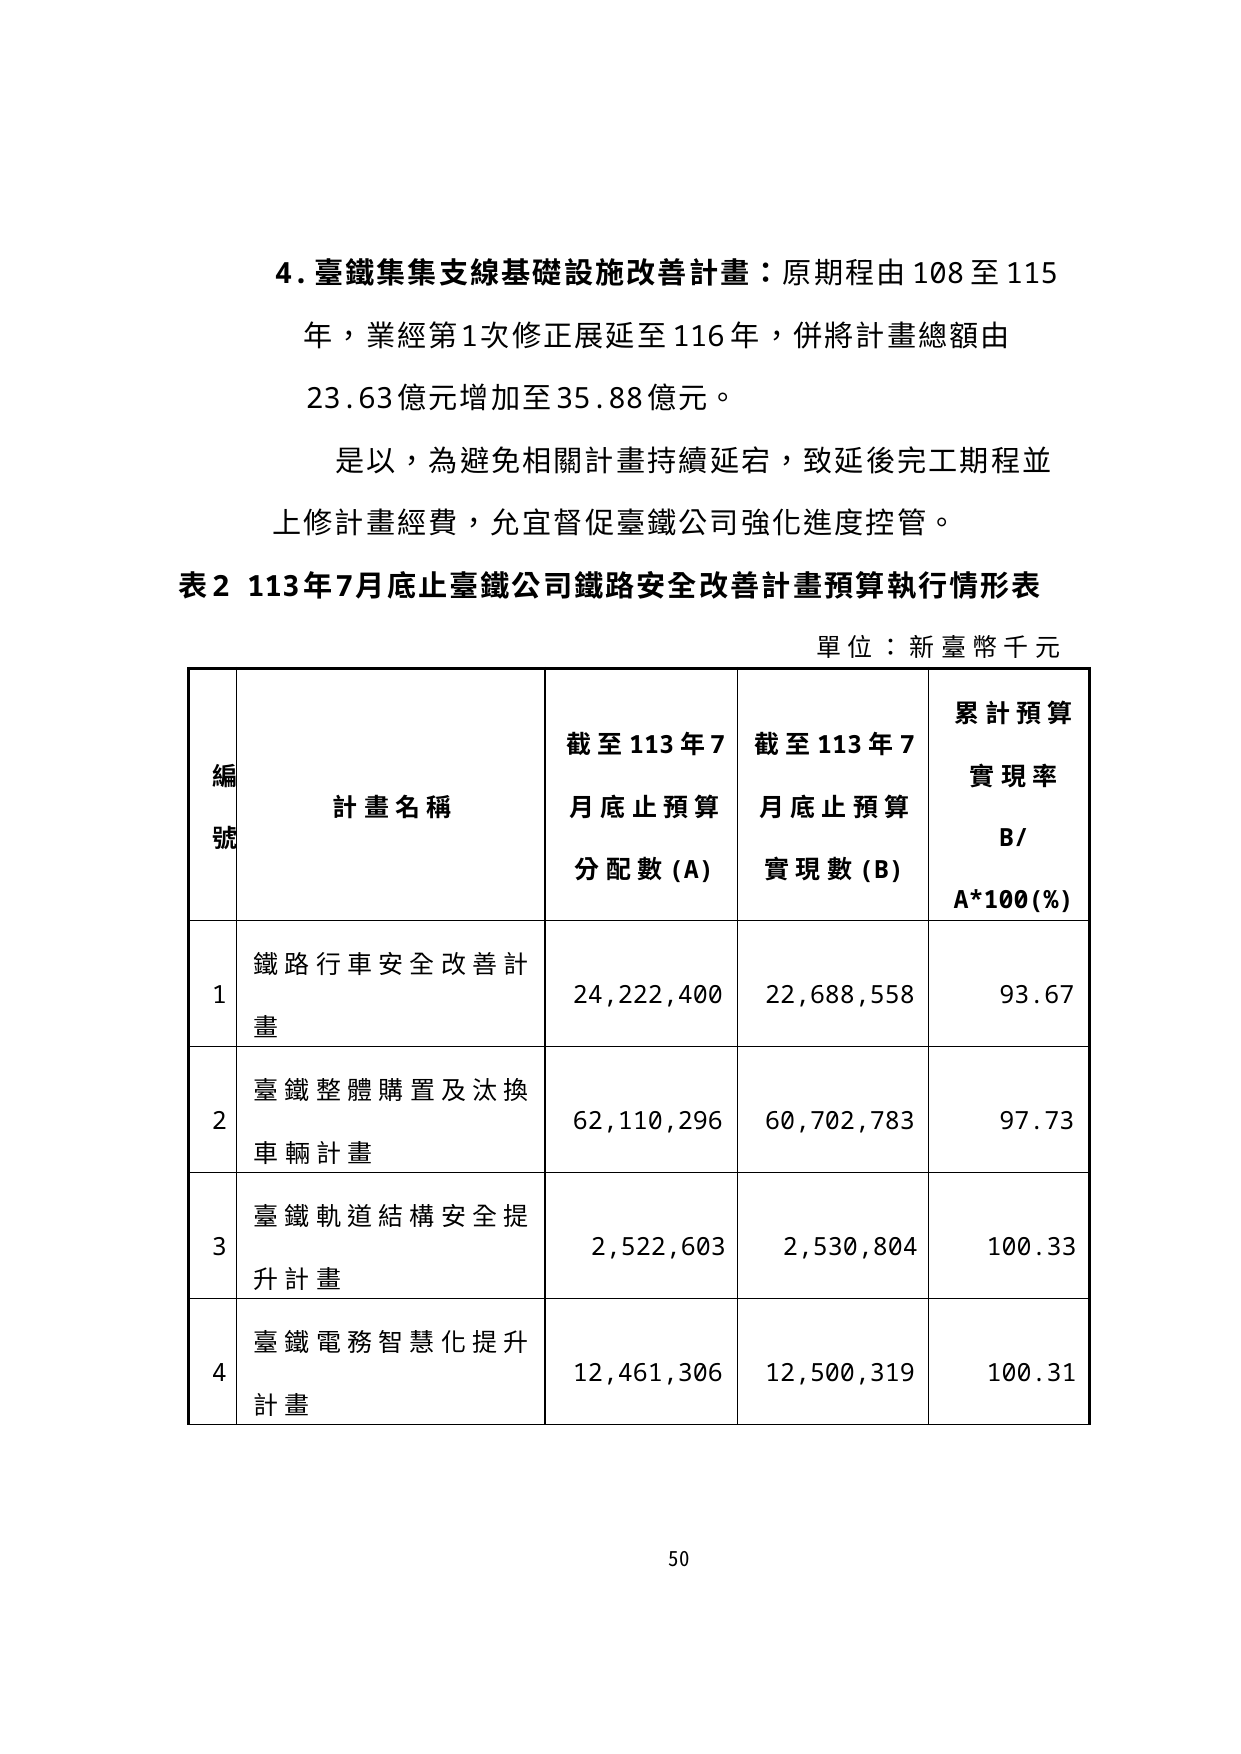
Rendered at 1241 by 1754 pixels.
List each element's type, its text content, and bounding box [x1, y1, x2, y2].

table_cell 24,222,400 [546, 921, 737, 1046]
text 4.臺鐵集集支線基礎設施改善計畫：原期程由108至115年，業經第1次修正展延至116年，併將計畫總額由23.63億元增加至35.88億元。 [266, 229, 1063, 417]
table_header 截至113年7月底止預算分配數(A) [546, 670, 737, 920]
table_cell 3 [190, 1173, 236, 1298]
text 表2 113年7月底止臺鐵公司鐵路安全改善計畫預算執行情形表 [177, 542, 1063, 604]
table_cell 臺鐵電務智慧化提升計畫 [237, 1299, 544, 1424]
table_header 編號 [190, 670, 236, 920]
table_cell 鐵路行車安全改善計畫 [237, 921, 544, 1046]
table_cell 97.73 [929, 1047, 1088, 1172]
table_cell 62,110,296 [546, 1047, 737, 1172]
table_cell 93.67 [929, 921, 1088, 1046]
table_header 截至113年7月底止預算實現數(B) [738, 670, 928, 920]
table_cell 臺鐵軌道結構安全提升計畫 [237, 1173, 544, 1298]
table_cell 2,530,804 [738, 1173, 928, 1298]
text 單位：新臺幣千元 [177, 604, 1063, 667]
table_cell 4 [190, 1299, 236, 1424]
table_cell 22,688,558 [738, 921, 928, 1046]
table_cell 12,500,319 [738, 1299, 928, 1424]
text 是以，為避免相關計畫持續延宕，致延後完工期程並上修計畫經費，允宜督促臺鐵公司強化進度控管。 [266, 417, 1063, 542]
table_header 計畫名稱 [237, 670, 544, 920]
table_cell 12,461,306 [546, 1299, 737, 1424]
table_cell 100.31 [929, 1299, 1088, 1424]
table_cell 100.33 [929, 1173, 1088, 1298]
table_cell 60,702,783 [738, 1047, 928, 1172]
table_cell 臺鐵整體購置及汰換車輛計畫 [237, 1047, 544, 1172]
table_cell 2 [190, 1047, 236, 1172]
table_cell 1 [190, 921, 236, 1046]
table_cell 2,522,603 [546, 1173, 737, 1298]
table_header 累計預算實現率B/A*100(%) [929, 670, 1088, 920]
